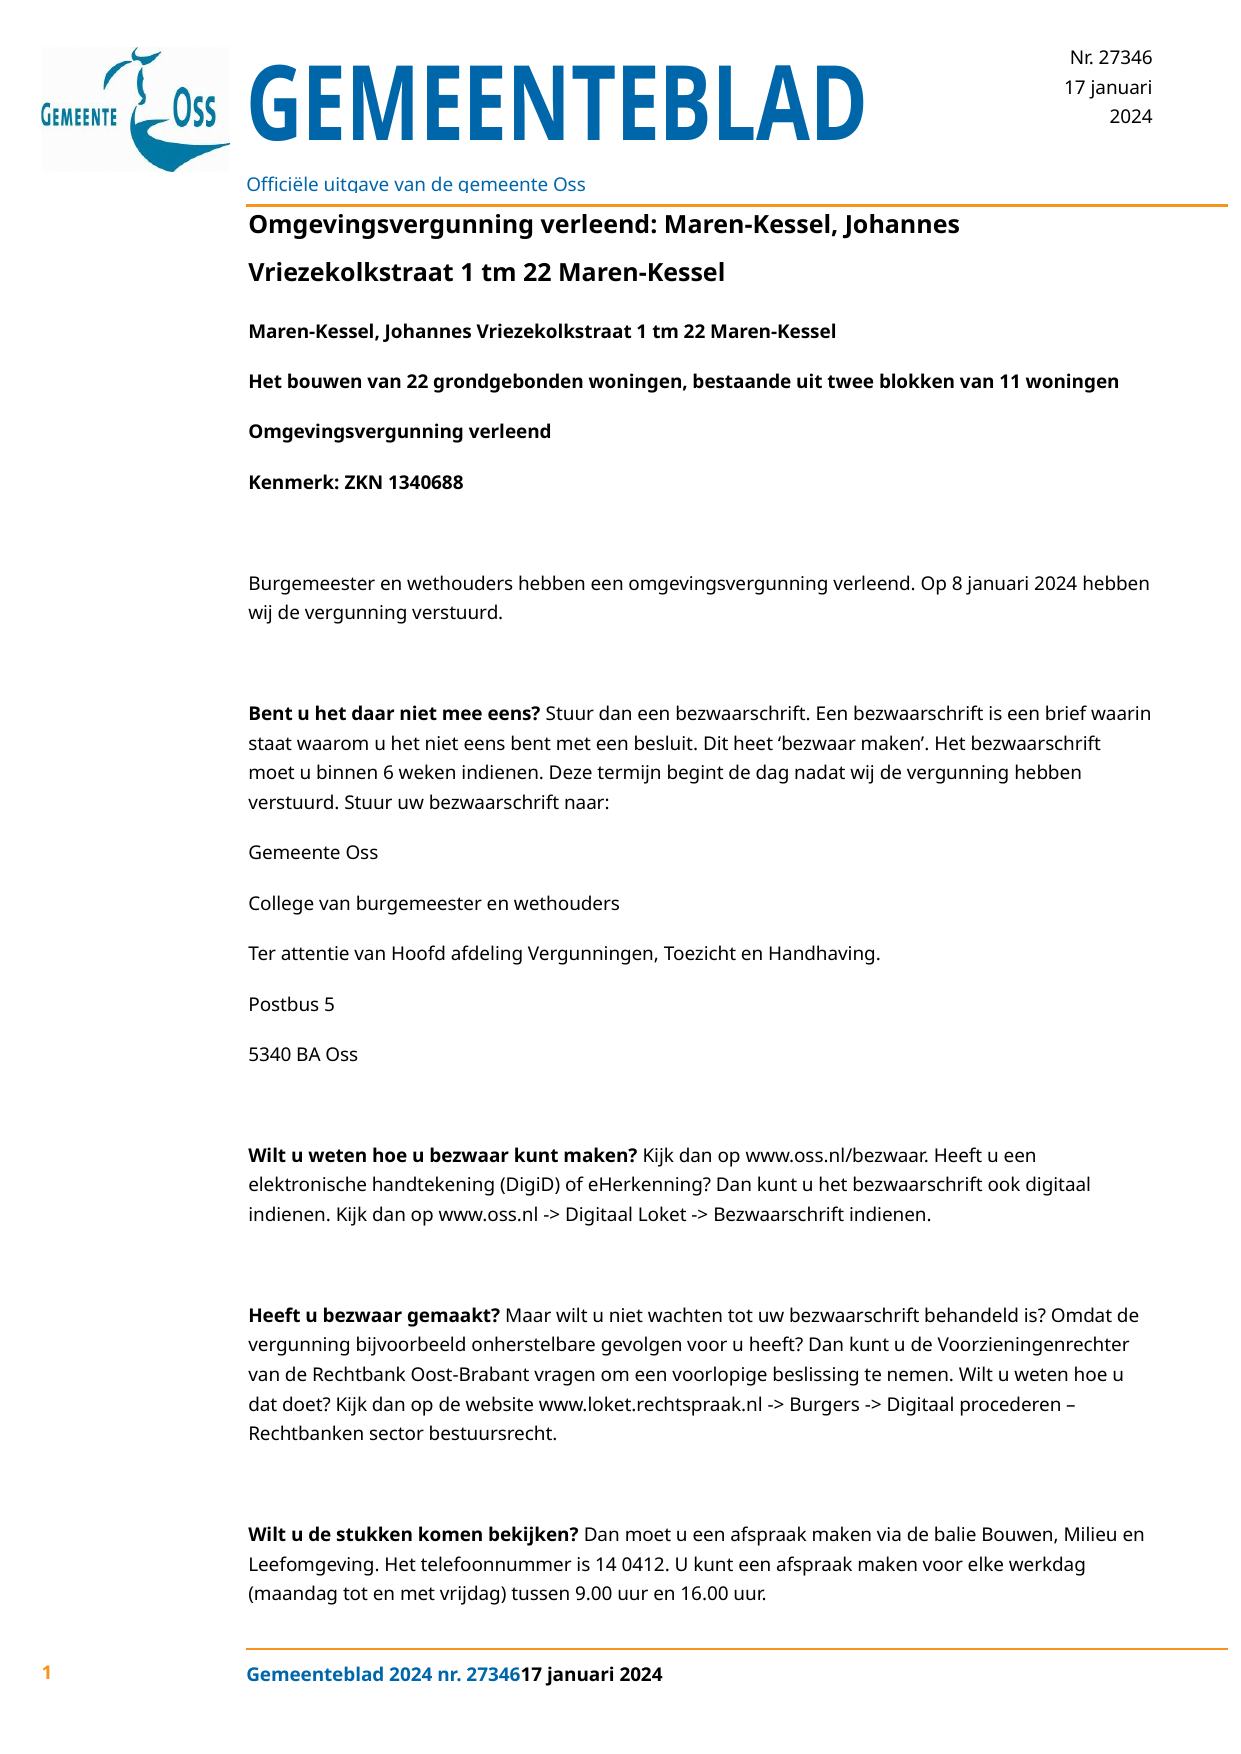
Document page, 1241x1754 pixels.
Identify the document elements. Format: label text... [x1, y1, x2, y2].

text Burgemeester en wethouders hebben een omgevingsvergunning verleend. Op 8 januari 2024 hebben wij de vergunning verstuurd. [248, 570, 1152, 625]
text Bent u het daar niet mee eens? Stuur dan een bezwaarschrift. Een bezwaarschrift is een brief waarin staat waarom u het niet eens bent met een besluit. Dit heet ‘bezwaar maken’. Het bezwaarschrift moet u binnen 6 weken indienen. Deze termijn begint de dag nadat wij de vergunning hebben verstuurd. Stuur uw bezwaarschrift naar: [248, 700, 1152, 815]
text College van burgemeester en wethouders [248, 890, 1152, 916]
text Het bouwen van 22 grondgebonden woningen, bestaande uit twee blokken van 11 woningen [248, 368, 1152, 394]
text Maren-Kessel, Johannes Vriezekolkstraat 1 tm 22 Maren-Kessel [248, 318, 1152, 344]
text Wilt u de stukken komen bekijken? Dan moet u een afspraak maken via de balie Bouwen, Milieu en Leefomgeving. Het telefoonnummer is 14 0412. U kunt een afspraak maken voor elke werkdag (maandag tot en met vrijdag) tussen 9.00 uur en 16.00 uur. [248, 1521, 1152, 1606]
text Postbus 5 [248, 991, 1152, 1017]
text 5340 BA Oss [248, 1041, 1152, 1067]
picture [41, 47, 231, 172]
text Heeft u bezwaar gemaakt? Maar wilt u niet wachten tot uw bezwaarschrift behandeld is? Omdat de vergunning bijvoorbeeld onherstelbare gevolgen voor u heeft? Dan kunt u de Voorzieningenrechter van de Rechtbank Oost-Brabant vragen om een voorlopige beslissing te nemen. Wilt u weten hoe u dat doet? Kijk dan op de website www.loket.rechtspraak.nl -> Burgers -> Digitaal procederen – Rechtbanken sector bestuursrecht. [248, 1302, 1152, 1446]
text Wilt u weten hoe u bezwaar kunt maken? Kijk dan op www.oss.nl/bezwaar. Heeft u een elektronische handtekening (DigiD) of eHerkenning? Dan kunt u het bezwaarschrift ook digitaal indienen. Kijk dan op www.oss.nl -> Digitaal Loket -> Bezwaarschrift indienen. [248, 1142, 1152, 1227]
text Kenmerk: ZKN 1340688 [248, 469, 1152, 495]
text Ter attentie van Hoofd afdeling Vergunningen, Toezicht en Handhaving. [248, 940, 1152, 966]
text Omgevingsvergunning verleend [248, 419, 1152, 444]
text Omgevingsvergunning verleend: Maren-Kessel, Johannes Vriezekolkstraat 1 tm 22 Maren-Kessel [248, 207, 1152, 288]
text Gemeente Oss [248, 839, 1152, 865]
